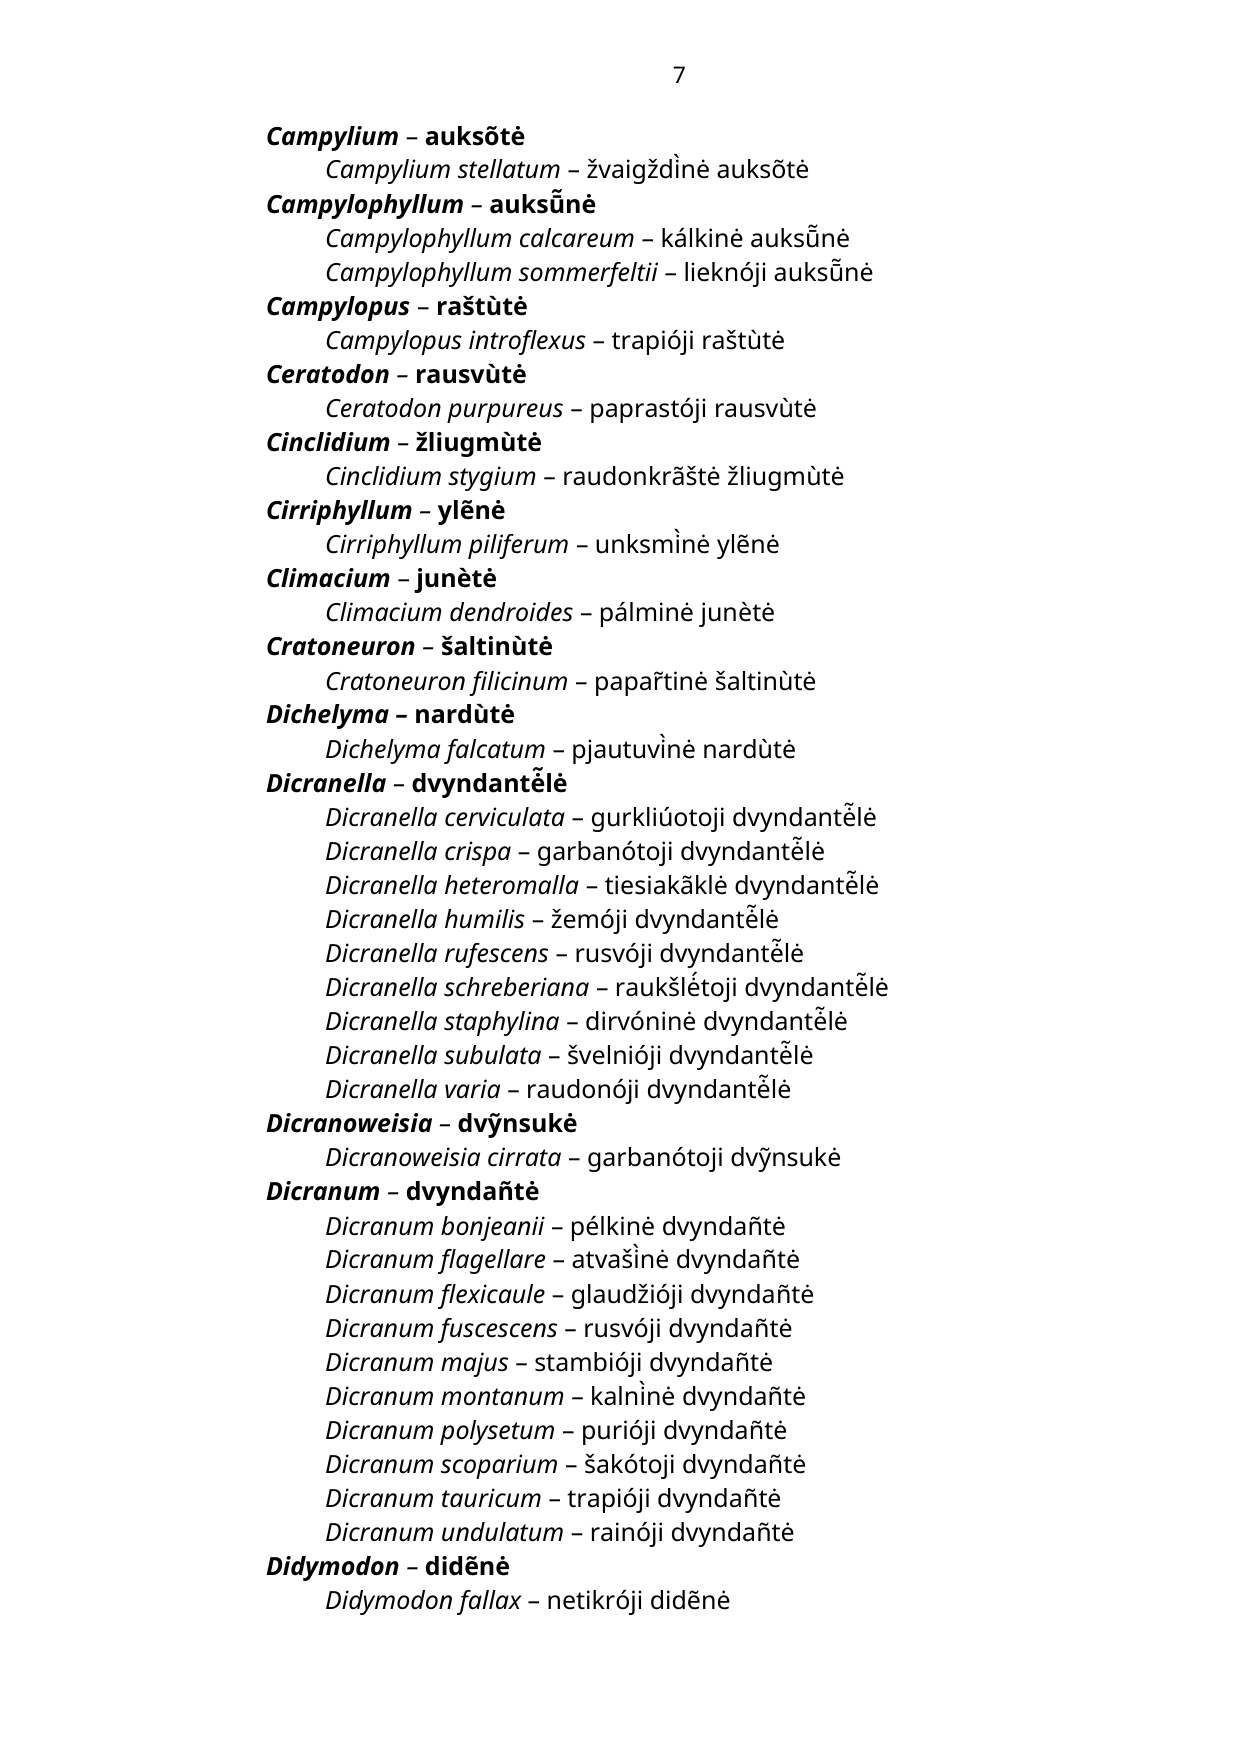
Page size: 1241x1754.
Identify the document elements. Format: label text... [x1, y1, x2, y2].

text Dicranella subulata – švelnióji dvyndantė̃lė [177, 1038, 1181, 1072]
text Dicranum majus – stambióji dvyndañtė [177, 1344, 1181, 1378]
text Campylophyllum sommerfeltii – lieknóji auksū̃nė [177, 254, 1181, 288]
text Campylopus – raštùtė [177, 288, 1181, 322]
text Dichelyma – nardùtė [177, 697, 1181, 731]
text Dicranella cerviculata – gurkliúotoji dvyndantė̃lė [177, 799, 1181, 833]
text Dicranella staphylina – dirvóninė dvyndantė̃lė [177, 1004, 1181, 1038]
text Cratoneuron filicinum – papar̃tinė šaltinùtė [177, 663, 1181, 697]
text Campylopus introflexus – trapióji raštùtė [177, 322, 1181, 357]
text Dicranum scoparium – šakótoji dvyndañtė [177, 1447, 1181, 1481]
text Dicranella – dvyndantė̃lė [177, 765, 1181, 799]
text Dicranum fuscescens – rusvóji dvyndañtė [177, 1310, 1181, 1344]
text Dicranum polysetum – purióji dvyndañtė [177, 1412, 1181, 1447]
text Cirriphyllum piliferum – unksmi̇̀nė ylẽnė [177, 527, 1181, 561]
text Dicranum flexicaule – glaudžióji dvyndañtė [177, 1276, 1181, 1310]
text Ceratodon purpureus – paprastóji rausvùtė [177, 391, 1181, 425]
text Dicranum undulatum – rainóji dvyndañtė [177, 1515, 1181, 1549]
text Dicranoweisia cirrata – garbanótoji dvỹnsukė [177, 1140, 1181, 1174]
text Cirriphyllum – ylẽnė [177, 493, 1181, 527]
text Cinclidium stygium – raudonkrãštė žliugmùtė [177, 459, 1181, 493]
text Dicranella rufescens – rusvóji dvyndantė̃lė [177, 936, 1181, 970]
text Campylium – auksõtė [177, 118, 1181, 152]
text Dicranella heteromalla – tiesiakãklė dvyndantė̃lė [177, 867, 1181, 902]
text Campylophyllum – auksū̃nė [177, 186, 1181, 220]
text Cratoneuron – šaltinùtė [177, 629, 1181, 663]
text Campylium stellatum – žvaigždi̇̀nė auksõtė [177, 152, 1181, 186]
text Dicranella humilis – žemóji dvyndantė̃lė [177, 902, 1181, 936]
text Dicranum – dvyndañtė [177, 1174, 1181, 1208]
text Ceratodon – rausvùtė [177, 357, 1181, 391]
text Dicranum flagellare – atvaši̇̀nė dvyndañtė [177, 1242, 1181, 1276]
text Didymodon fallax – netikróji didẽnė [177, 1583, 1181, 1617]
text Dicranum tauricum – trapióji dvyndañtė [177, 1481, 1181, 1515]
text Dichelyma falcatum – pjautuvi̇̀nė nardùtė [177, 731, 1181, 765]
text Didymodon – didẽnė [177, 1549, 1181, 1583]
text Campylophyllum calcareum – kálkinė auksū̃nė [177, 220, 1181, 254]
text Dicranella crispa – garbanótoji dvyndantė̃lė [177, 833, 1181, 867]
text Dicranella varia – raudonóji dvyndantė̃lė [177, 1072, 1181, 1106]
text Dicranella schreberiana – raukšlė́toji dvyndantė̃lė [177, 970, 1181, 1004]
text Dicranoweisia – dvỹnsukė [177, 1106, 1181, 1140]
text Climacium dendroides – pálminė junètė [177, 595, 1181, 629]
text Dicranum bonjeanii – pélkinė dvyndañtė [177, 1208, 1181, 1242]
text Dicranum montanum – kalni̇̀nė dvyndañtė [177, 1378, 1181, 1412]
text Climacium – junètė [177, 561, 1181, 595]
text Cinclidium – žliugmùtė [177, 425, 1181, 459]
